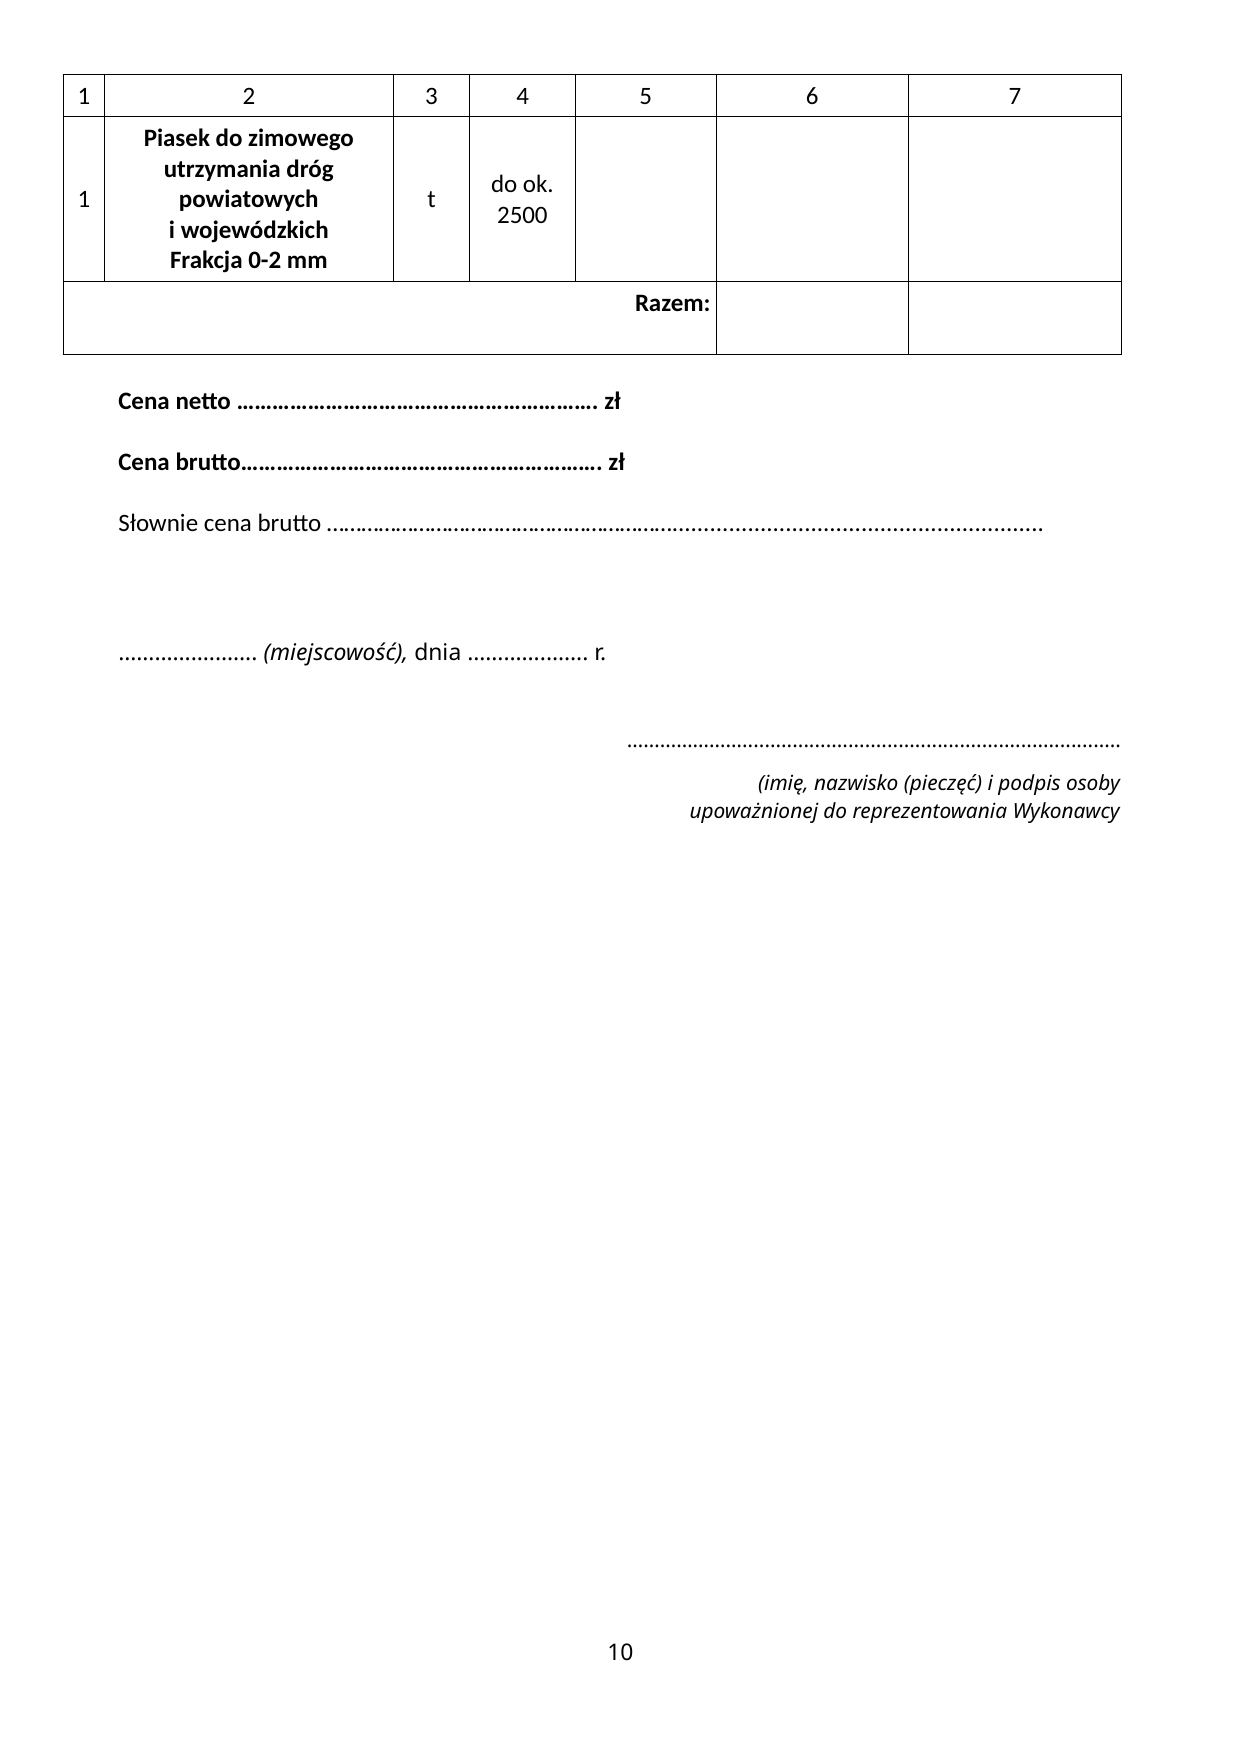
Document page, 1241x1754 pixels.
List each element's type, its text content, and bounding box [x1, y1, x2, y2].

table_cell 5 [576, 75, 716, 116]
table_cell 7 [909, 75, 1121, 116]
text …………….……. (miejscowość), dnia ………….……. r. [118, 636, 1122, 667]
text upoważnionej do reprezentowania Wykonawcy [118, 796, 1122, 825]
table_cell do ok. 2500 [470, 117, 575, 281]
text ………………….................................................................... [118, 725, 1122, 754]
table_cell [717, 282, 908, 354]
text Cena brutto……………………………………………………. zł [118, 446, 1122, 477]
table_cell 1 [64, 75, 104, 116]
text Słownie cena brutto ……………………………………………………........................................................... [118, 507, 1122, 538]
table_cell Piasek do zimowego utrzymania dróg powiatowych i wojewódzkich Frakcja 0-2 mm [105, 117, 393, 281]
table_cell 4 [470, 75, 575, 116]
text (imię, nazwisko (pieczęć) i podpis osoby [118, 768, 1122, 796]
table_cell [576, 117, 716, 281]
table_cell [909, 282, 1121, 354]
table_cell [909, 117, 1121, 281]
text Cena netto ……………………………………………………. zł [118, 385, 1122, 416]
table_cell t [394, 117, 469, 281]
table_cell 6 [717, 75, 908, 116]
table_cell 2 [105, 75, 393, 116]
table_cell [717, 117, 908, 281]
table_cell 3 [394, 75, 469, 116]
table_cell Razem: [64, 282, 716, 354]
table_cell 1 [64, 117, 104, 281]
